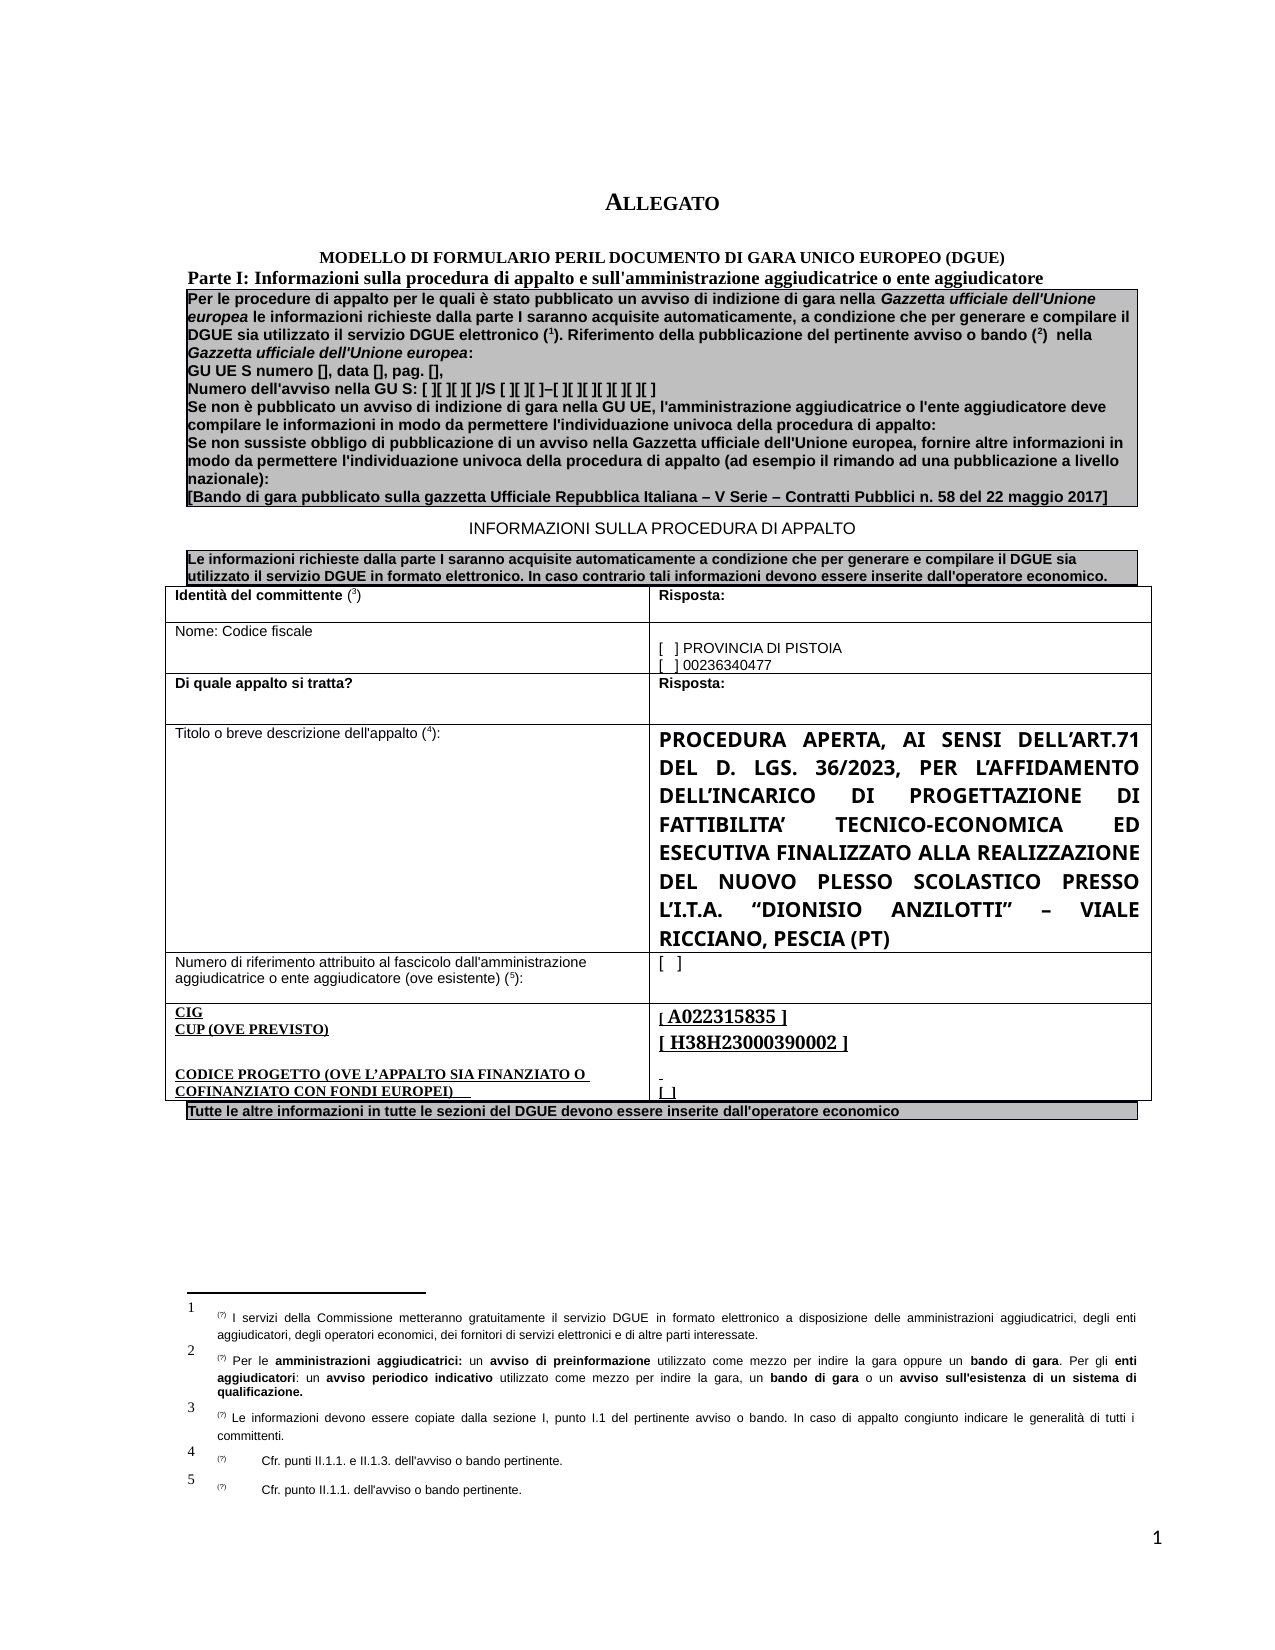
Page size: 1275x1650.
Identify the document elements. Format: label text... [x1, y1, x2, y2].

text (?) Per le amministrazioni aggiudicatrici: un avviso di preinformazione utilizzato come mezzo per indire la gara oppure un bando di gara. Per gli enti aggiudicatori: un avviso periodico indicativo utilizzato come mezzo per indire la gara, un bando di gara o un avviso sull'esistenza di un sistema di qualificazione. [187, 1342, 1137, 1399]
table_cell [ ] [650, 953, 1151, 1003]
text Se non sussiste obbligo di pubblicazione di un avviso nella Gazzetta ufficiale dell'Unione europea, fornire altre informazioni in modo da permettere l'individuazione univoca della procedura di appalto (ad esempio il rimando ad una pubblicazione a livello nazionale): [188, 434, 1137, 487]
table_header Risposta: [650, 587, 1151, 622]
text Tutte le altre informazioni in tutte le sezioni del DGUE devono essere inserite dall'operatore economico [188, 1103, 1137, 1119]
text [Bando di gara pubblicato sulla gazzetta Ufficiale Repubblica Italiana – V Serie – Contratti Pubblici n. 58 del 22 maggio 2017] [188, 487, 1137, 506]
table_cell [ ] PROVINCIA DI PISTOIA [ ] 00236340477 [650, 623, 1151, 673]
text Numero dell'avviso nella GU S: [ ][ ][ ][ ]/S [ ][ ][ ]–[ ][ ][ ][ ][ ][ ][ ] [188, 380, 1137, 398]
table_cell Titolo o breve descrizione dell'appalto (): [166, 725, 649, 952]
text Se non è pubblicato un avviso di indizione di gara nella GU UE, l'amministrazione aggiudicatrice o l'ente aggiudicatore deve compilare le informazioni in modo da permettere l'individuazione univoca della procedura di appalto: [188, 398, 1137, 434]
table_cell PROCEDURA APERTA, AI SENSI DELL’ART.71 DEL D. LGS. 36/2023, PER L’AFFIDAMENTO DELL’INCARICO DI PROGETTAZIONE DI FATTIBILITA’ TECNICO-ECONOMICA ED ESECUTIVA FINALIZZATO ALLA REALIZZAZIONE DEL NUOVO PLESSO SCOLASTICO PRESSO L’I.T.A. “DIONISIO ANZILOTTI” – VIALE RICCIANO, PESCIA (PT) [650, 725, 1151, 952]
table_cell Nome: Codice fiscale [166, 623, 649, 673]
table_cell Di quale appalto si tratta? [166, 674, 649, 724]
text Le informazioni richieste dalla parte I saranno acquisite automaticamente a condizione che per generare e compilare il DGUE sia utilizzato il servizio DGUE in formato elettronico. In caso contrario tali informazioni devono essere inserite dall'operatore economico. [188, 551, 1137, 584]
text Modello di formulario peril documento di gara unico europeo (DGUE) [187, 248, 1137, 267]
table_cell CIG CUP (ove previsto) Codice progetto (ove l’appalto sia finanziato o cofinanziato con fondi europei) [166, 1004, 649, 1100]
text Per le procedure di appalto per le quali è stato pubblicato un avviso di indizione di gara nella Gazzetta ufficiale dell'Unione europea le informazioni richieste dalla parte I saranno acquisite automaticamente, a condizione che per generare e compilare il DGUE sia utilizzato il servizio DGUE elettronico (). Riferimento della pubblicazione del pertinente avviso o bando () nella Gazzetta ufficiale dell'Unione europea: [188, 290, 1137, 362]
table_header Identità del committente () [166, 587, 649, 622]
table_cell [ A022315835 ] [ H38H23000390002 ] [ ] [650, 1004, 1151, 1100]
title Informazioni sulla procedura di appalto [187, 519, 1137, 538]
subtitle Allegato [187, 187, 1137, 216]
table_cell Numero di riferimento attribuito al fascicolo dall'amministrazione aggiudicatrice o ente aggiudicatore (ove esistente) (): [166, 953, 649, 1003]
title Parte I: Informazioni sulla procedura di appalto e sull'amministrazione aggiudicatrice o ente aggiudicatore [187, 267, 1137, 289]
text GU UE S numero [], data [], pag. [], [188, 362, 1137, 380]
text (?) I servizi della Commissione metteranno gratuitamente il servizio DGUE in formato elettronico a disposizione delle amministrazioni aggiudicatrici, degli enti aggiudicatori, degli operatori economici, dei fornitori di servizi elettronici e di altre parti interessate. [187, 1299, 1137, 1342]
table_cell Risposta: [650, 674, 1151, 724]
